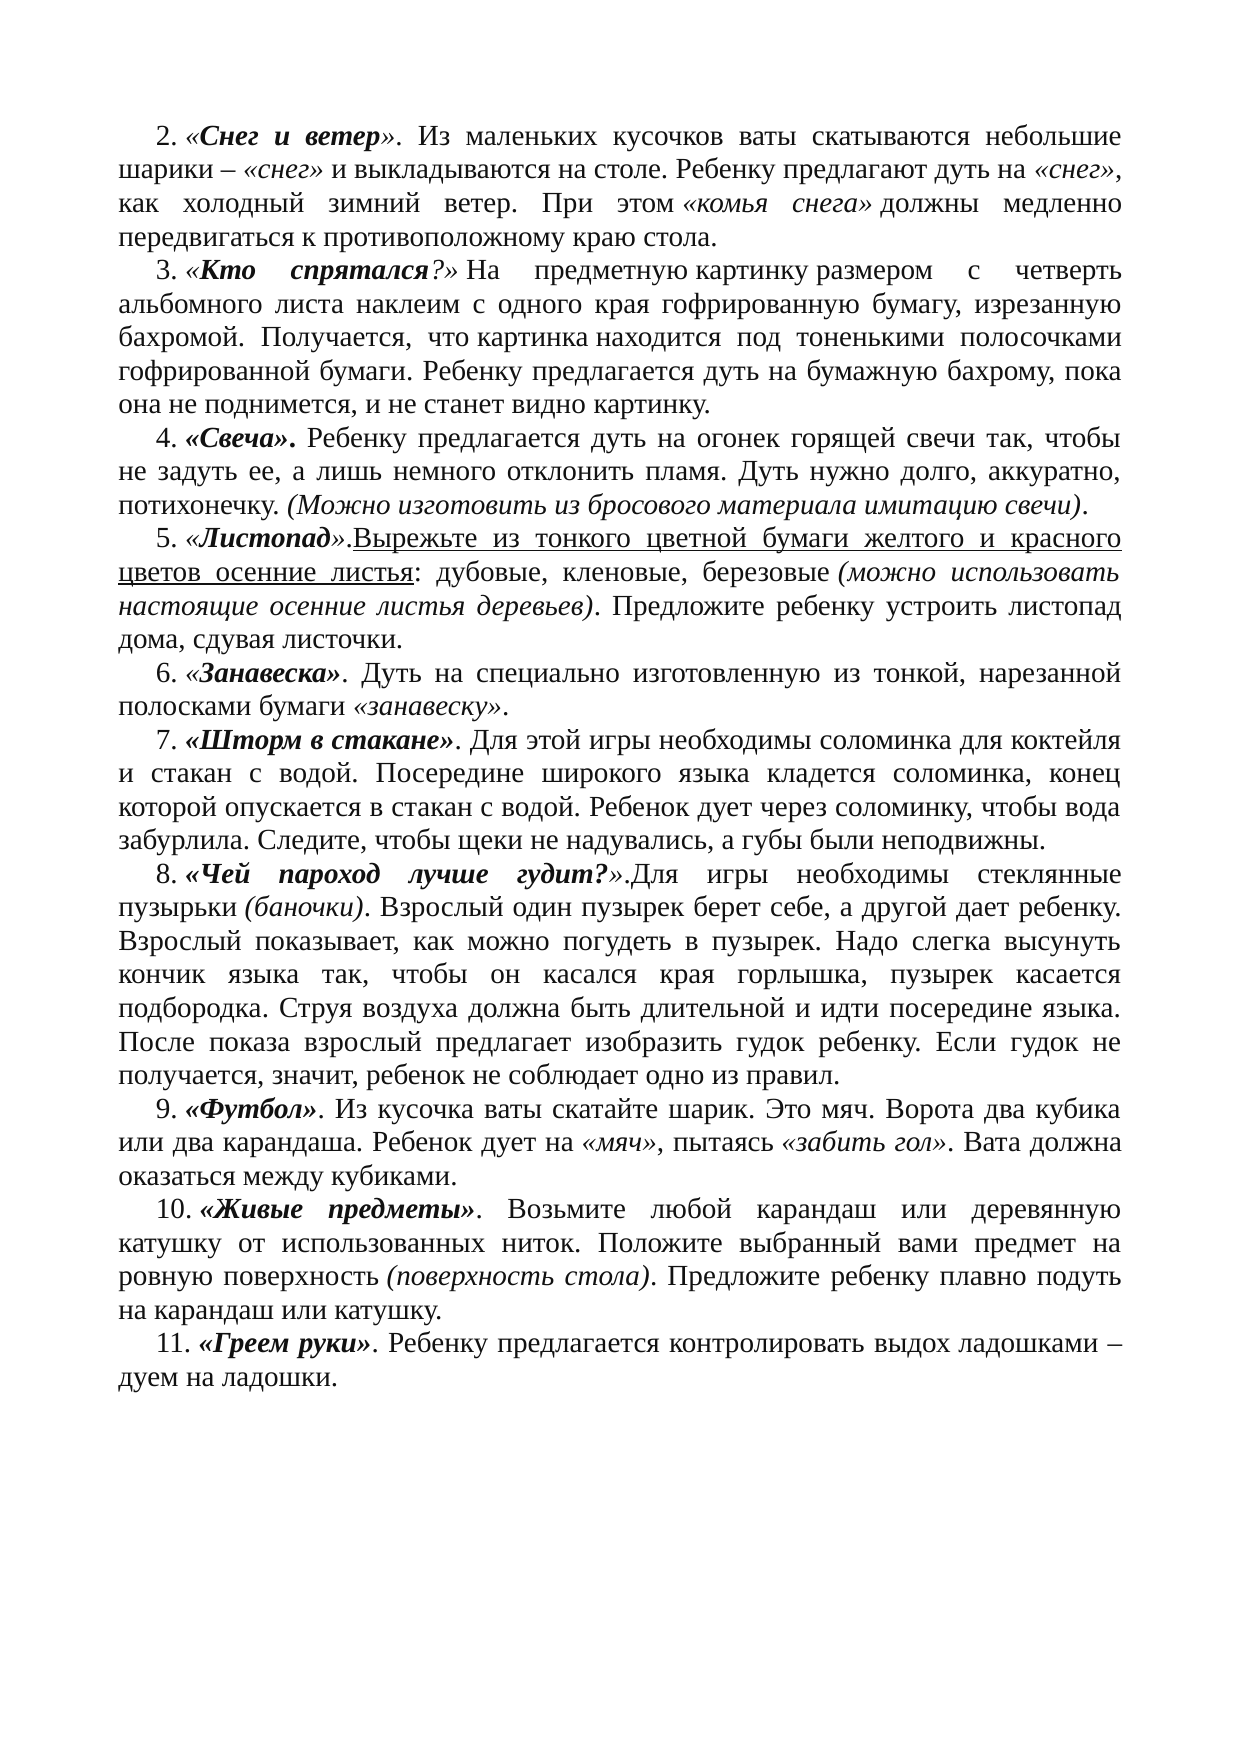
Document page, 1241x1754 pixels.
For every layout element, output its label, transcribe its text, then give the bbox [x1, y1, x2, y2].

text 11. «Греем руки». Ребенку предлагается контролировать выдох ладошками – дуем на ладошки. [118, 1326, 1122, 1393]
text 9. «Футбол». Из кусочка ваты скатайте шарик. Это мяч. Ворота два кубика или два карандаша. Ребенок дует на «мяч», пытаясь «забить гол». Вата должна оказаться между кубиками. [118, 1091, 1122, 1191]
text 5. «Листопад».Вырежьте из тонкого цветной бумаги желтого и красного цветов осенние листья: дубовые, кленовые, березовые (можно использовать настоящие осенние листья деревьев). Предложите ребенку устроить листопад дома, сдувая листочки. [118, 521, 1122, 655]
text 7. «Шторм в стакане». Для этой игры необходимы соломинка для коктейля и стакан с водой. Посередине широкого языка кладется соломинка, конец которой опускается в стакан с водой. Ребенок дует через соломинку, чтобы вода забурлила. Следите, чтобы щеки не надувались, а губы были неподвижны. [118, 722, 1122, 856]
text 2. «Снег и ветер». Из маленьких кусочков ваты скатываются небольшие шарики – «снег» и выкладываются на столе. Ребенку предлагают дуть на «снег», как холодный зимний ветер. При этом «комья снега» должны медленно передвигаться к противоположному краю стола. [118, 118, 1122, 252]
text 4. «Свеча». Ребенку предлагается дуть на огонек горящей свечи так, чтобы не задуть ее, а лишь немного отклонить пламя. Дуть нужно долго, аккуратно, потихонечку. (Можно изготовить из бросового материала имитацию свечи). [118, 420, 1122, 521]
text 6. «Занавеска». Дуть на специально изготовленную из тонкой, нарезанной полосками бумаги «занавеску». [118, 655, 1122, 722]
text 8. «Чей пароход лучше гудит?».Для игры необходимы стеклянные пузырьки (баночки). Взрослый один пузырек берет себе, а другой дает ребенку. Взрослый показывает, как можно погудеть в пузырек. Надо слегка высунуть кончик языка так, чтобы он касался края горлышка, пузырек касается подбородка. Струя воздуха должна быть длительной и идти посередине языка. После показа взрослый предлагает изобразить гудок ребенку. Если гудок не получается, значит, ребенок не соблюдает одно из правил. [118, 856, 1122, 1091]
text 10. «Живые предметы». Возьмите любой карандаш или деревянную катушку от использованных ниток. Положите выбранный вами предмет на ровную поверхность (поверхность стола). Предложите ребенку плавно подуть на карандаш или катушку. [118, 1191, 1122, 1326]
text 3. «Кто спрятался?» На предметную картинку размером с четверть альбомного листа наклеим с одного края гофрированную бумагу, изрезанную бахромой. Получается, что картинка находится под тоненькими полосочками гофрированной бумаги. Ребенку предлагается дуть на бумажную бахрому, пока она не поднимется, и не станет видно картинку. [118, 252, 1122, 420]
